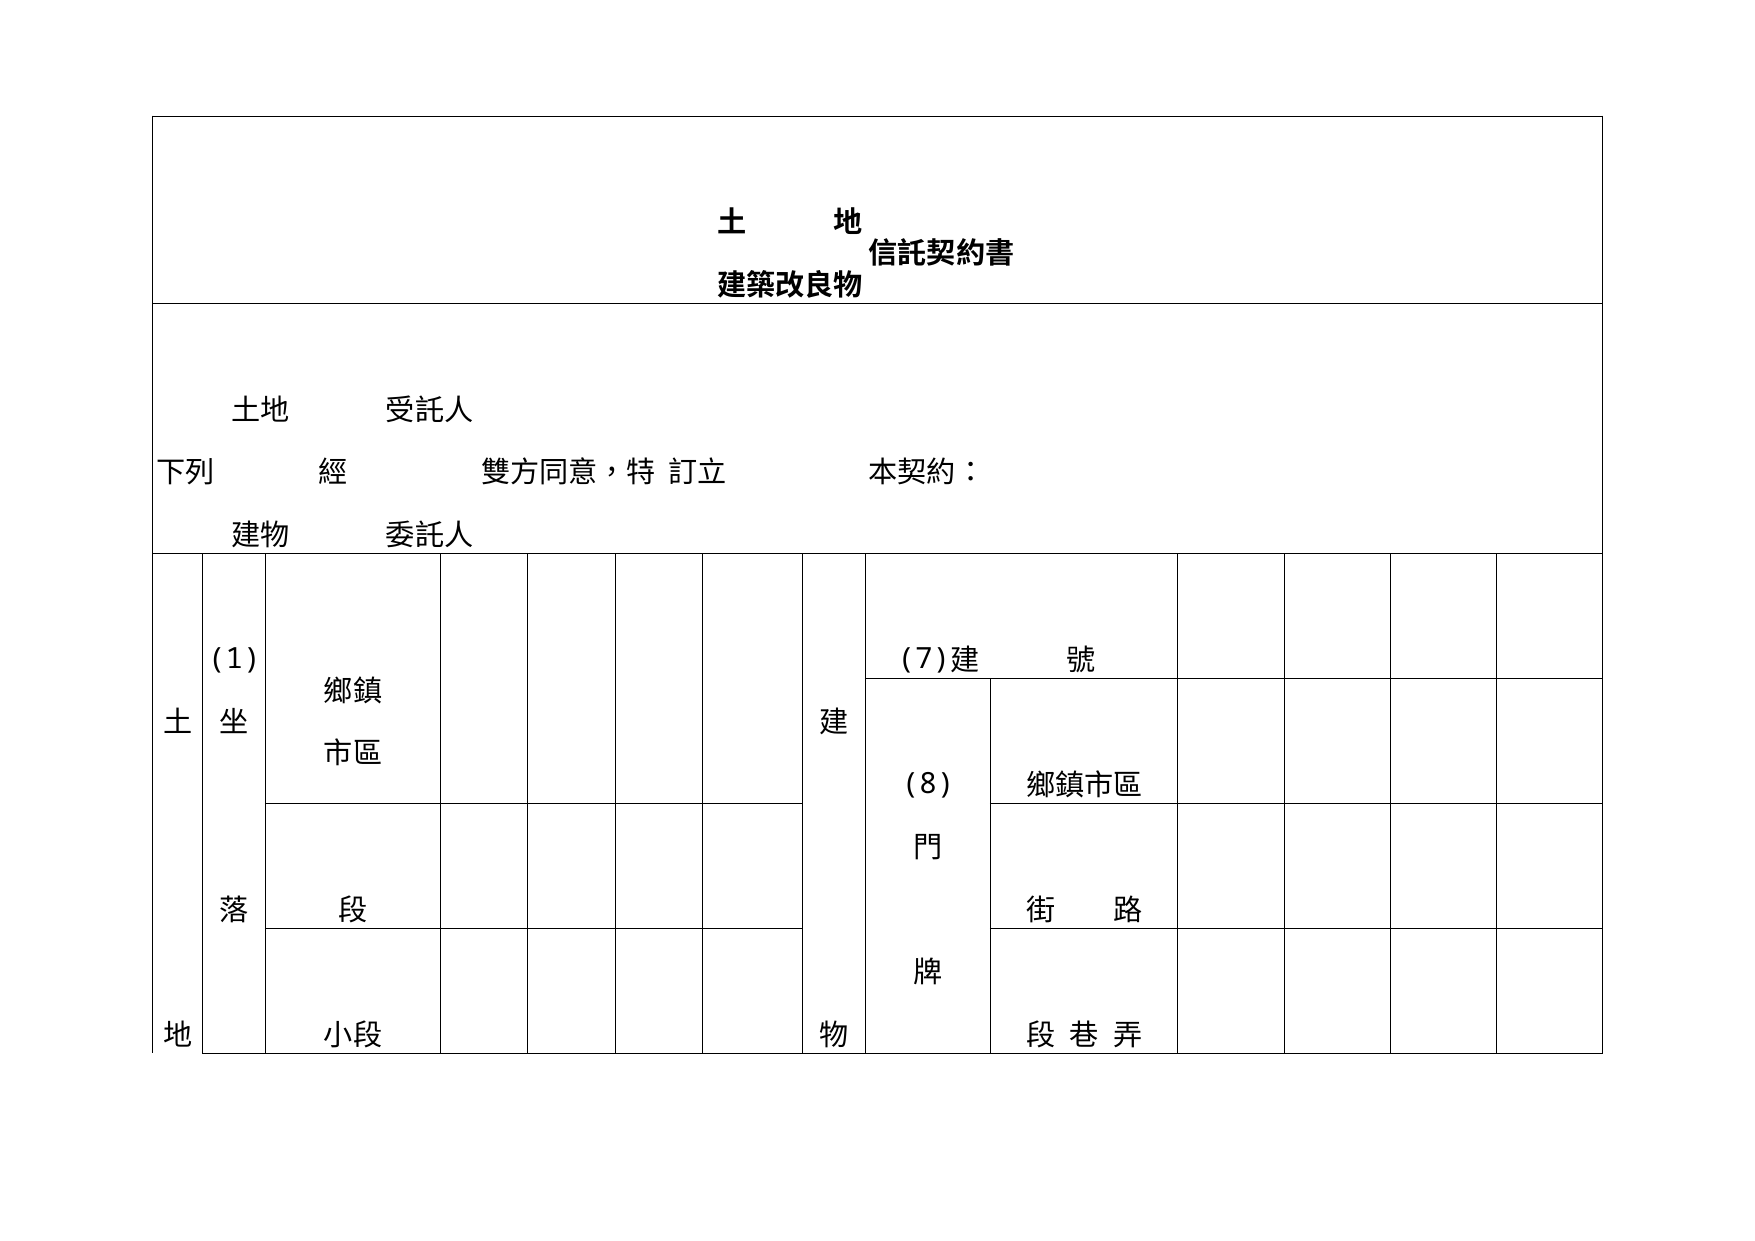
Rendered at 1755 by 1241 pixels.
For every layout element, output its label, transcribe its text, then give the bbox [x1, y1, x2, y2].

table_cell (7)建 號 [866, 554, 1177, 678]
table_cell [528, 929, 615, 1053]
table_cell [1178, 929, 1284, 1053]
table_cell [1497, 804, 1602, 928]
table_cell [528, 554, 615, 803]
table_cell [128, 803, 152, 928]
table_cell [528, 804, 615, 928]
table_cell [616, 554, 702, 803]
table_cell [1285, 929, 1390, 1053]
table_cell [128, 428, 152, 553]
table_cell 段 巷 弄 [991, 929, 1177, 1053]
table_cell [1391, 554, 1496, 678]
table_cell [1497, 929, 1602, 1053]
table_cell 雙方同意，特 [478, 304, 665, 553]
table_cell [1178, 554, 1284, 678]
table_header 土 地 建築改良物 [153, 117, 865, 303]
table_cell [441, 804, 527, 928]
table_cell [703, 929, 802, 1053]
table_cell [703, 554, 802, 803]
table_cell [1391, 679, 1496, 803]
table_cell [1391, 804, 1496, 928]
table_cell [1178, 804, 1284, 928]
table_cell [1497, 679, 1602, 803]
table_cell [1391, 929, 1496, 1053]
table_cell [1285, 804, 1390, 928]
table_cell 本契約： [865, 304, 1602, 553]
table_cell [441, 929, 527, 1053]
table_cell 經 [315, 304, 381, 553]
table_cell [1285, 554, 1390, 678]
table_cell 小段 [266, 929, 440, 1053]
table_cell [1285, 679, 1390, 803]
table_header [128, 116, 152, 303]
table_cell 土 地 [153, 554, 202, 1053]
table_cell 段 [266, 804, 440, 928]
table_cell (8) 門 牌 [866, 679, 990, 1053]
table_cell 鄉鎮市區 [991, 679, 1177, 803]
table_cell 受託人 [381, 304, 478, 428]
table_header 信託契約書 [865, 117, 1602, 303]
table_cell [128, 553, 152, 678]
table_cell 委託人 [381, 428, 478, 553]
table_cell [128, 928, 152, 1053]
table_cell [128, 678, 152, 803]
table_cell 街 路 [991, 804, 1177, 928]
table_cell [441, 554, 527, 803]
table_cell [1178, 679, 1284, 803]
table_cell [616, 929, 702, 1053]
table_cell 土地 [228, 304, 315, 428]
table_cell [703, 804, 802, 928]
table_cell 下列 [153, 304, 228, 553]
table_cell 建物 [228, 428, 315, 553]
table_cell (1) 坐 落 [203, 554, 265, 1053]
table_cell 鄉鎮 市區 [266, 554, 440, 803]
table_cell [616, 804, 702, 928]
table_cell [1497, 554, 1602, 678]
table_cell 訂立 [665, 304, 865, 553]
table_cell [128, 303, 152, 428]
table_cell 建 物 [803, 554, 865, 1053]
